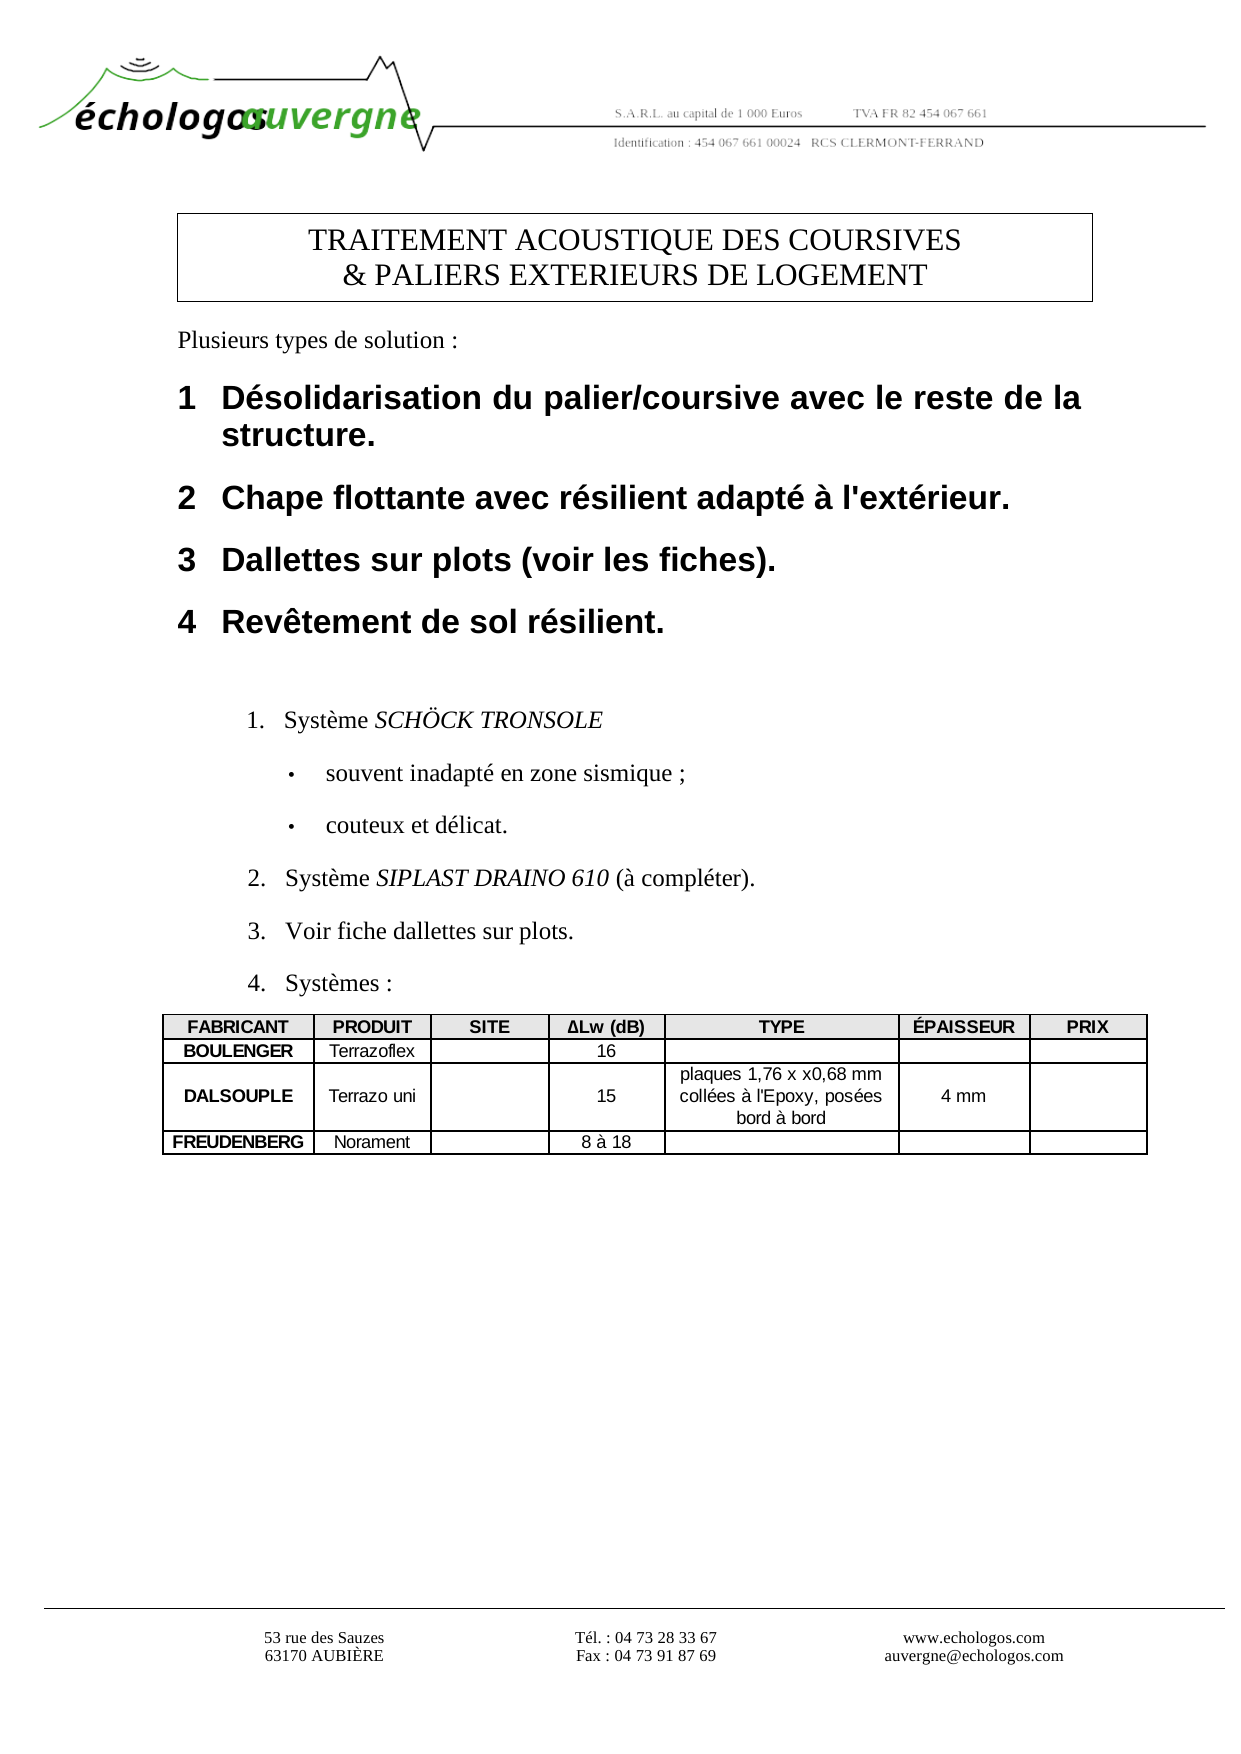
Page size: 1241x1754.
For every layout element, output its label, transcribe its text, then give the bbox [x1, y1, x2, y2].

text TRAITEMENT ACOUSTIQUE DES COURSIVES & PALIERS EXTERIEURS DE LOGEMENT [178, 214, 1092, 301]
list souvent inadapté en zone sismique ; [288, 759, 1093, 786]
subtitle Revêtement de sol résilient. [177, 603, 1093, 641]
list Système SIPLAST DRAINO 610 (à compléter). [215, 864, 1093, 892]
list Systèmes : [215, 969, 1093, 997]
list couteux et délicat. [288, 811, 1093, 839]
text Plusieurs types de solution : [177, 327, 1093, 354]
subtitle Chape flottante avec résilient adapté à l'extérieur. [177, 479, 1093, 516]
list Voir fiche dallettes sur plots. [215, 917, 1093, 944]
list Système SCHÖCK TRONSOLE [246, 706, 1093, 734]
subtitle Désolidarisation du palier/coursive avec le reste de la structure. [177, 379, 1093, 454]
subtitle Dallettes sur plots (voir les fiches). [177, 541, 1093, 578]
